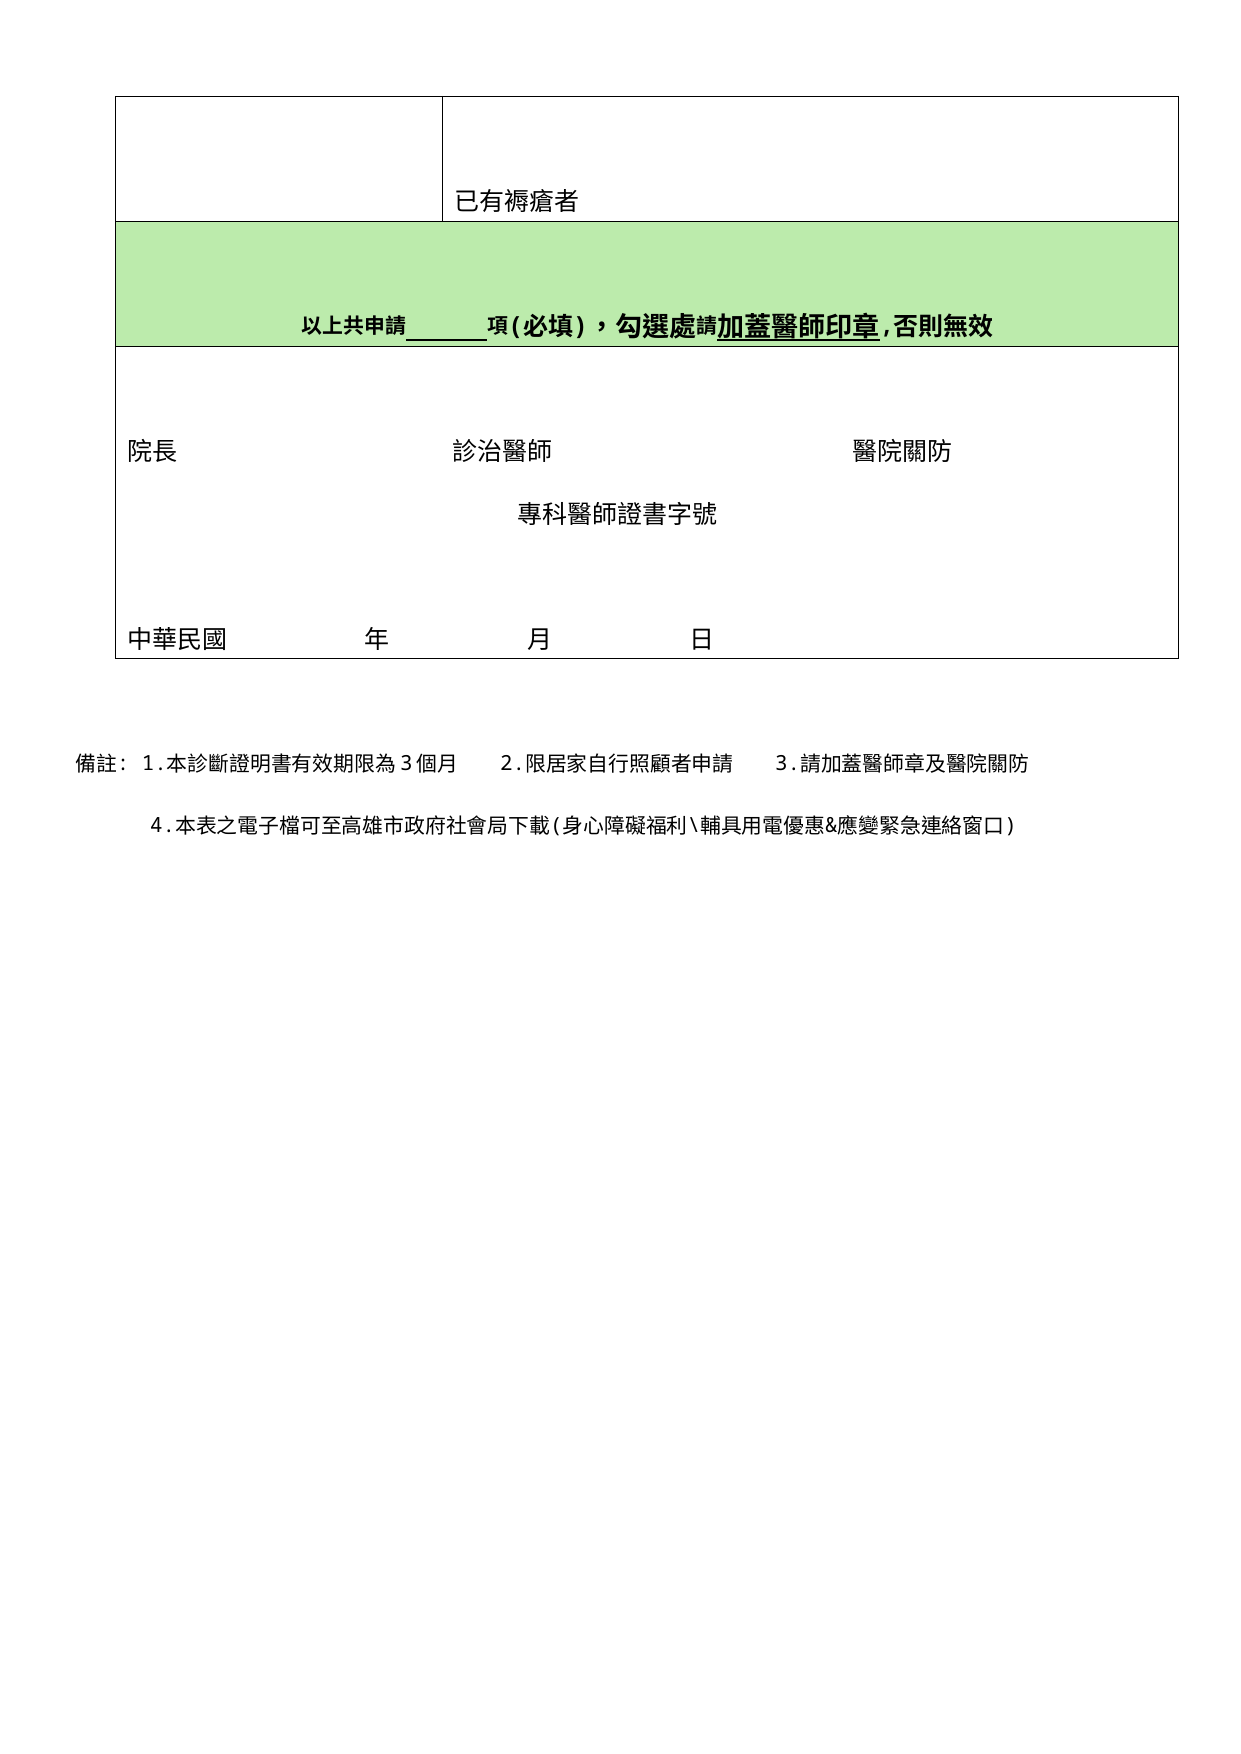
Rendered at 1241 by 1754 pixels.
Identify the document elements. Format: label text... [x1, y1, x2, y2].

table_cell 院長 診治醫師 醫院關防 專科醫師證書字號 中華民國 年 月 日 [116, 347, 1178, 658]
table_cell 已有褥瘡者 [443, 97, 1178, 221]
text 4.本表之電子檔可至高雄市政府社會局下載(身心障礙福利\輔具用電優惠&應變緊急連絡窗口) [75, 783, 1165, 846]
table_cell [116, 97, 442, 221]
text 備註: 1.本診斷證明書有效期限為3個月 2.限居家自行照顧者申請 3.請加蓋醫師章及醫院關防 [75, 721, 1165, 783]
table_cell 以上共申請 項(必填)，勾選處請加蓋醫師印章,否則無效 [116, 222, 1178, 346]
